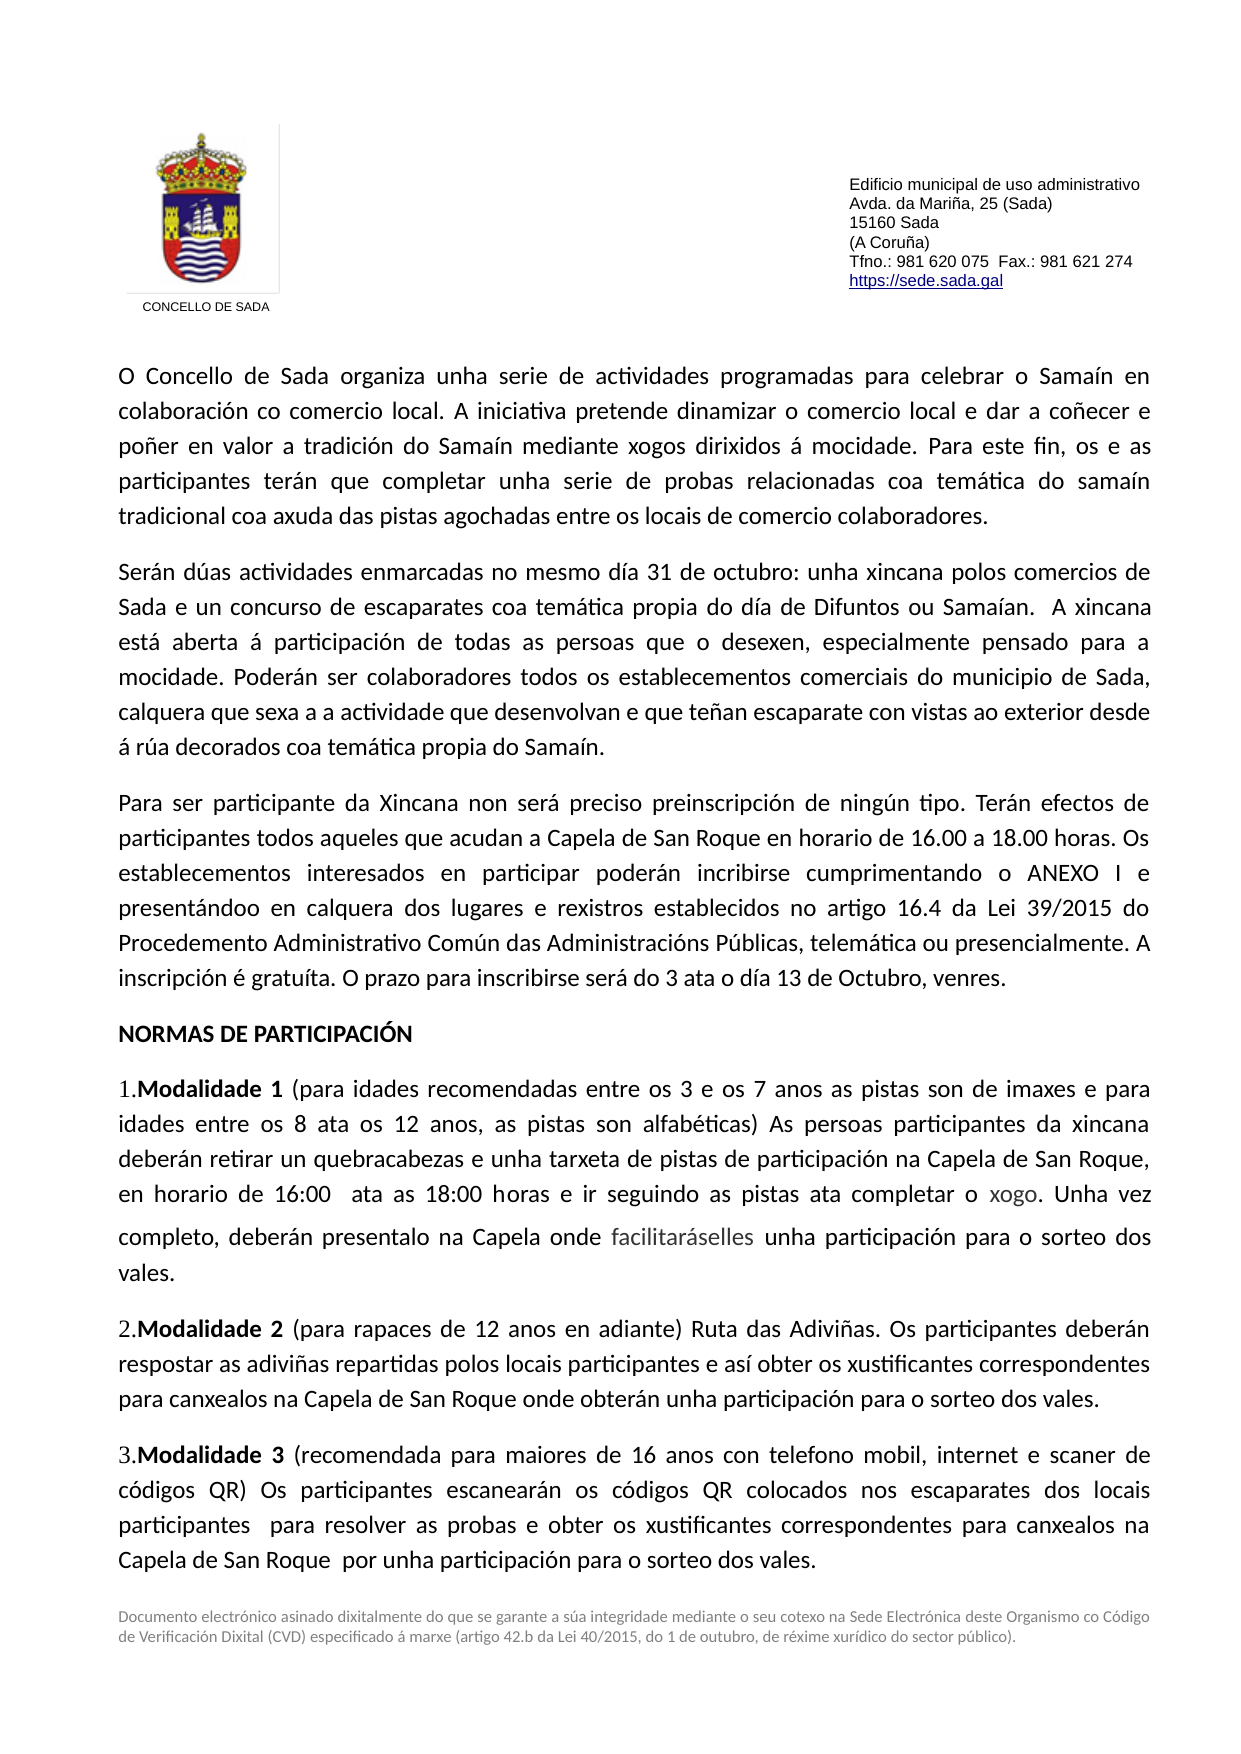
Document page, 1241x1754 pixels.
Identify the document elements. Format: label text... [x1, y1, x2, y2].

list Modalidade 3 (recomendada para maiores de 16 anos con telefono mobil, internet e scaner de códigos QR) Os participantes escanearán os códigos QR colocados nos escaparates dos locais participantes para resolver as probas e obter os xustificantes correspondentes para canxealos na Capela de San Roque por unha participación para o sorteo dos vales. [118, 1439, 1152, 1575]
text Serán dúas actividades enmarcadas no mesmo día 31 de octubro: unha xincana polos comercios de Sada e un concurso de escaparates coa temática propia do día de Difuntos ou Samaían. A xincana está aberta á participación de todas as persoas que o desexen, especialmente pensado para a mocidade. Poderán ser colaboradores todos os establecementos comerciais do municipio de Sada, calquera que sexa a a actividade que desenvolvan e que teñan escaparate con vistas ao exterior desde á rúa decorados coa temática propia do Samaín. [118, 556, 1152, 762]
list Modalidade 2 (para rapaces de 12 anos en adiante) Ruta das Adiviñas. Os participantes deberán respostar as adiviñas repartidas polos locais participantes e así obter os xustificantes correspondentes para canxealos na Capela de San Roque onde obterán unha participación para o sorteo dos vales. [118, 1313, 1152, 1414]
picture [126, 124, 281, 295]
list Modalidade 1 (para idades recomendadas entre os 3 e os 7 anos as pistas son de imaxes e para idades entre os 8 ata os 12 anos, as pistas son alfabéticas) As persoas participantes da xincana deberán retirar un quebracabezas e unha tarxeta de pistas de participación na Capela de San Roque, en horario de 16:00 ata as 18:00 horas e ir seguindo as pistas ata completar o xogo. Unha vez completo, deberán presentalo na Capela onde facilitaráselles unha participación para o sorteo dos vales. [118, 1073, 1152, 1288]
text Para ser participante da Xincana non será preciso preinscripción de ningún tipo. Terán efectos de participantes todos aqueles que acudan a Capela de San Roque en horario de 16.00 a 18.00 horas. Os establecementos interesados en participar poderán incribirse cumprimentando o ANEXO I e presentándoo en calquera dos lugares e rexistros establecidos no artigo 16.4 da Lei 39/2015 do Procedemento Administrativo Común das Administracións Públicas, telemática ou presencialmente. A inscripción é gratuíta. O prazo para inscribirse será do 3 ata o día 13 de Octubro, venres. [118, 787, 1152, 992]
text NORMAS DE PARTICIPACIÓN [118, 1018, 1152, 1048]
text O Concello de Sada organiza unha serie de actividades programadas para celebrar o Samaín en colaboración co comercio local. A iniciativa pretende dinamizar o comercio local e dar a coñecer e poñer en valor a tradición do Samaín mediante xogos dirixidos á mocidade. Para este fin, os e as participantes terán que completar unha serie de probas relacionadas coa temática do samaín tradicional coa axuda das pistas agochadas entre os locais de comercio colaboradores. [118, 360, 1152, 531]
